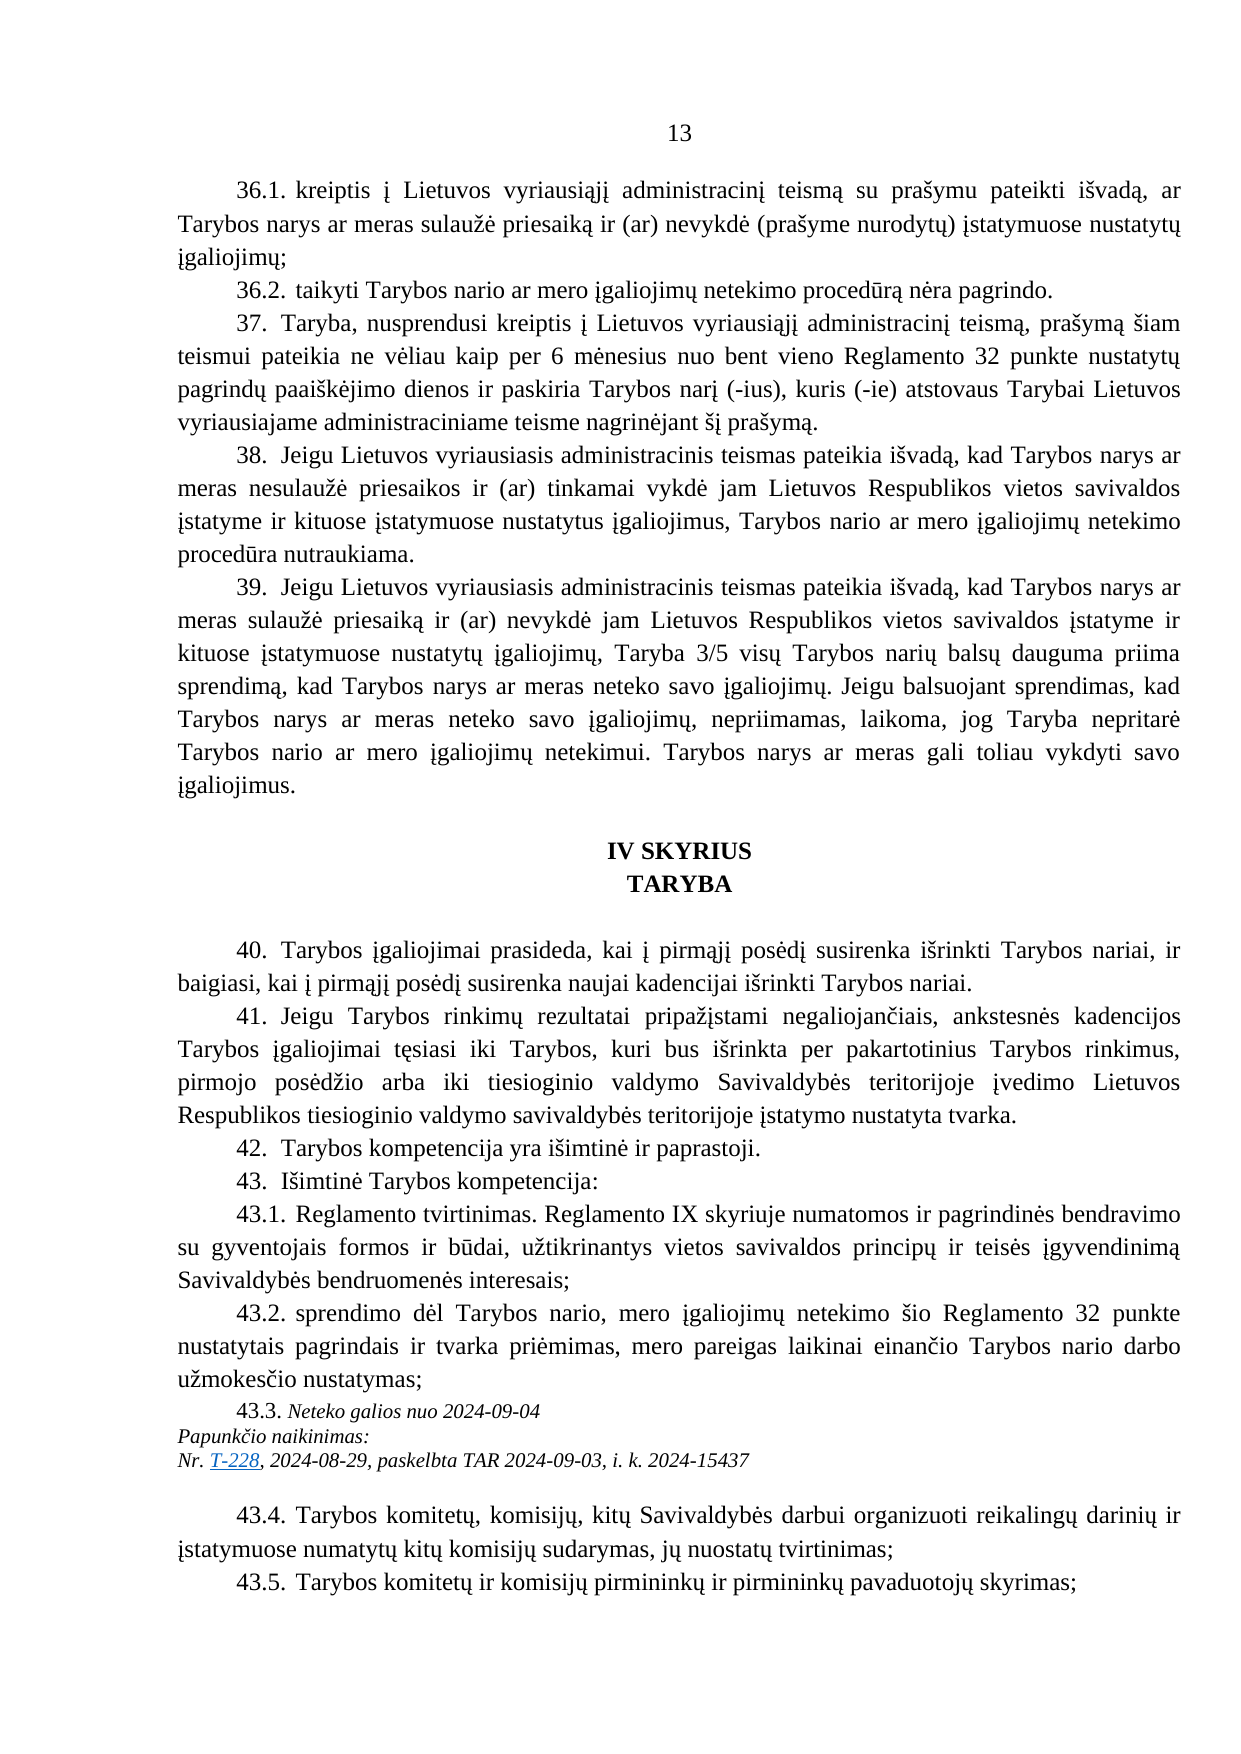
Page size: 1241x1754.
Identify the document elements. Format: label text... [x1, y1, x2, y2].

text 43.4. Tarybos komitetų, komisijų, kitų Savivaldybės darbui organizuoti reikalingų darinių ir įstatymuose numatytų kitų komisijų sudarymas, jų nuostatų tvirtinimas; [177, 1501, 1181, 1562]
text 43.5. Tarybos komitetų ir komisijų pirmininkų ir pirmininkų pavaduotojų skyrimas; [177, 1567, 1181, 1595]
text 43.1. Reglamento tvirtinimas. Reglamento IX skyriuje numatomos ir pagrindinės bendravimo su gyventojais formos ir būdai, užtikrinantys vietos savivaldos principų ir teisės įgyvendinimą Savivaldybės bendruomenės interesais; [177, 1199, 1181, 1294]
text 41. Jeigu Tarybos rinkimų rezultatai pripažįstami negaliojančiais, ankstesnės kadencijos Tarybos įgaliojimai tęsiasi iki Tarybos, kuri bus išrinkta per pakartotinius Tarybos rinkimus, pirmojo posėdžio arba iki tiesioginio valdymo Savivaldybės teritorijoje įvedimo Lietuvos Respublikos tiesioginio valdymo savivaldybės teritorijoje įstatymo nustatyta tvarka. [177, 1001, 1181, 1129]
text 38. Jeigu Lietuvos vyriausiasis administracinis teismas pateikia išvadą, kad Tarybos narys ar meras nesulaužė priesaikos ir (ar) tinkamai vykdė jam Lietuvos Respublikos vietos savivaldos įstatyme ir kituose įstatymuose nustatytus įgaliojimus, Tarybos nario ar mero įgaliojimų netekimo procedūra nutraukiama. [177, 440, 1181, 568]
text 43.3. Neteko galios nuo 2024-09-04 [177, 1397, 1181, 1424]
text Nr. T-228, 2024-08-29, paskelbta TAR 2024-09-03, i. k. 2024-15437 [177, 1448, 1181, 1472]
text IV SKYRIUS [177, 836, 1181, 865]
text Papunkčio naikinimas: [177, 1424, 1181, 1448]
text 37. Taryba, nusprendusi kreiptis į Lietuvos vyriausiąjį administracinį teismą, prašymą šiam teismui pateikia ne vėliau kaip per 6 mėnesius nuo bent vieno Reglamento 32 punkte nustatytų pagrindų paaiškėjimo dienos ir paskiria Tarybos narį (-ius), kuris (-ie) atstovaus Tarybai Lietuvos vyriausiajame administraciniame teisme nagrinėjant šį prašymą. [177, 308, 1181, 436]
text TARYBA [177, 869, 1181, 898]
text 42. Tarybos kompetencija yra išimtinė ir paprastoji. [177, 1133, 1181, 1162]
text 36.1. kreiptis į Lietuvos vyriausiąjį administracinį teismą su prašymu pateikti išvadą, ar Tarybos narys ar meras sulaužė priesaiką ir (ar) nevykdė (prašyme nurodytų) įstatymuose nustatytų įgaliojimų; [177, 176, 1181, 270]
text 40. Tarybos įgaliojimai prasideda, kai į pirmąjį posėdį susirenka išrinkti Tarybos nariai, ir baigiasi, kai į pirmąjį posėdį susirenka naujai kadencijai išrinkti Tarybos nariai. [177, 935, 1181, 997]
text 43.2. sprendimo dėl Tarybos nario, mero įgaliojimų netekimo šio Reglamento 32 punkte nustatytais pagrindais ir tvarka priėmimas, mero pareigas laikinai einančio Tarybos nario darbo užmokesčio nustatymas; [177, 1298, 1181, 1393]
text 43. Išimtinė Tarybos kompetencija: [236, 1166, 1181, 1195]
text 39. Jeigu Lietuvos vyriausiasis administracinis teismas pateikia išvadą, kad Tarybos narys ar meras sulaužė priesaiką ir (ar) nevykdė jam Lietuvos Respublikos vietos savivaldos įstatyme ir kituose įstatymuose nustatytų įgaliojimų, Taryba 3/5 visų Tarybos narių balsų dauguma priima sprendimą, kad Tarybos narys ar meras neteko savo įgaliojimų. Jeigu balsuojant sprendimas, kad Tarybos narys ar meras neteko savo įgaliojimų, nepriimamas, laikoma, jog Taryba nepritarė Tarybos nario ar mero įgaliojimų netekimui. Tarybos narys ar meras gali toliau vykdyti savo įgaliojimus. [177, 572, 1181, 799]
text 36.2. taikyti Tarybos nario ar mero įgaliojimų netekimo procedūrą nėra pagrindo. [177, 275, 1181, 303]
